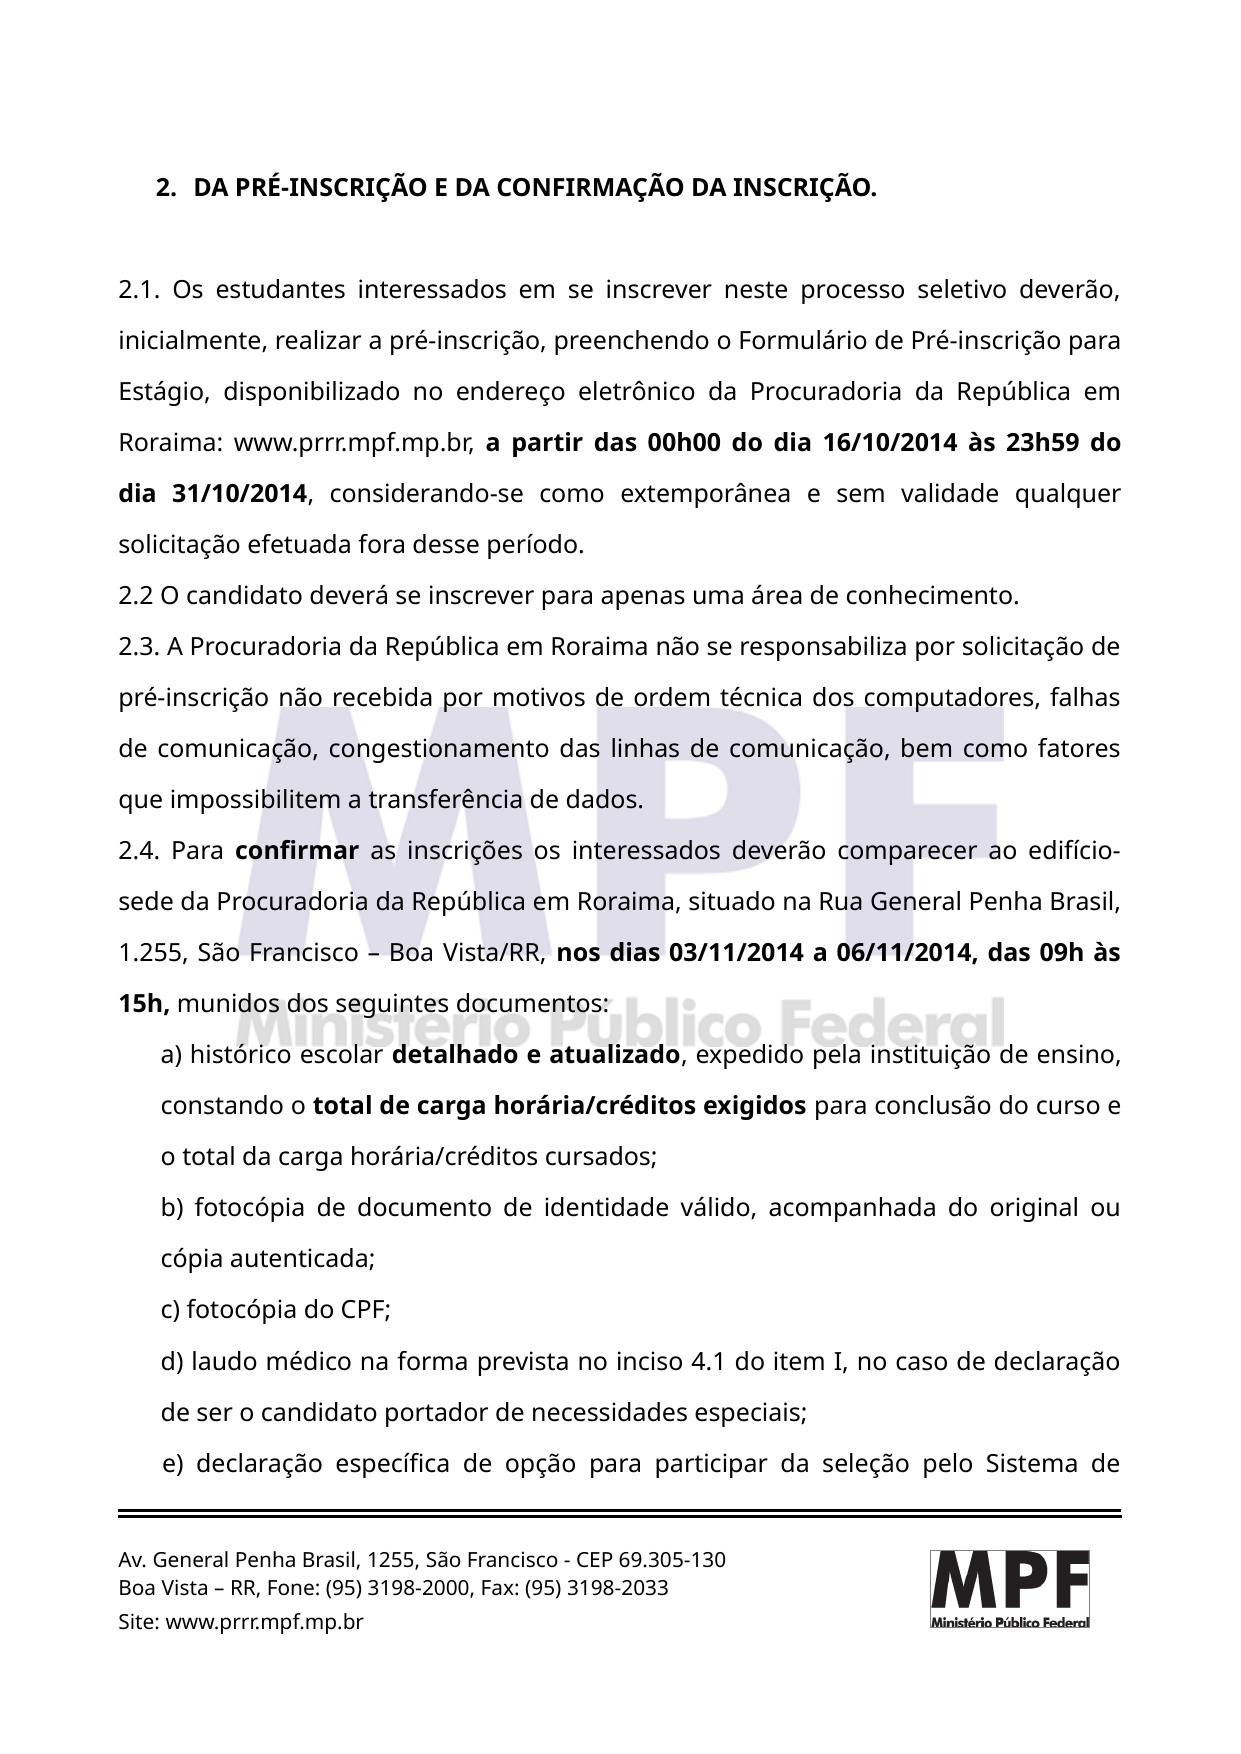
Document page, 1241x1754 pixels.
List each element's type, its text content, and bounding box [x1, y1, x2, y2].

text 2.3. A Procuradoria da República em Roraima não se responsabiliza por solicitação de pré-inscrição não recebida por motivos de ordem técnica dos computadores, falhas de comunicação, congestionamento das linhas de comunicação, bem como fatores que impossibilitem a transferência de dados. [118, 629, 1122, 816]
list DA PRÉ-INSCRIÇÃO E DA CONFIRMAÇÃO DA INSCRIÇÃO. [156, 169, 1122, 203]
text 2.2 O candidato deverá se inscrever para apenas uma área de conhecimento. [118, 578, 1122, 612]
text e) declaração específica de opção para participar da seleção pelo Sistema de [162, 1445, 1122, 1479]
text a) histórico escolar detalhado e atualizado, expedido pela instituição de ensino, constando o total de carga horária/créditos exigidos para conclusão do curso e o total da carga horária/créditos cursados; [160, 1037, 1122, 1173]
text 2.4. Para confirmar as inscrições os interessados deverão comparecer ao edifício-sede da Procuradoria da República em Roraima, situado na Rua General Penha Brasil, 1.255, São Francisco – Boa Vista/RR, nos dias 03/11/2014 a 06/11/2014, das 09h às 15h, munidos dos seguintes documentos: [118, 833, 1122, 1020]
text c) fotocópia do CPF; [160, 1292, 1122, 1326]
picture [236, 816, 1004, 833]
picture [236, 1020, 1004, 1037]
text 2.1. Os estudantes interessados em se inscrever neste processo seletivo deverão, inicialmente, realizar a pré-inscrição, preenchendo o Formulário de Pré-inscrição para Estágio, disponibilizado no endereço eletrônico da Procuradoria da República em Roraima: www.prrr.mpf.mp.br, a partir das 00h00 do dia 16/10/2014 às 23h59 do dia 31/10/2014, considerando-se como extemporânea e sem validade qualquer solicitação efetuada fora desse período. [118, 271, 1122, 561]
picture [931, 1551, 1089, 1627]
text d) laudo médico na forma prevista no inciso 4.1 do item I, no caso de declaração de ser o candidato portador de necessidades especiais; [160, 1343, 1122, 1428]
text b) fotocópia de documento de identidade válido, acompanhada do original ou cópia autenticada; [160, 1190, 1122, 1275]
